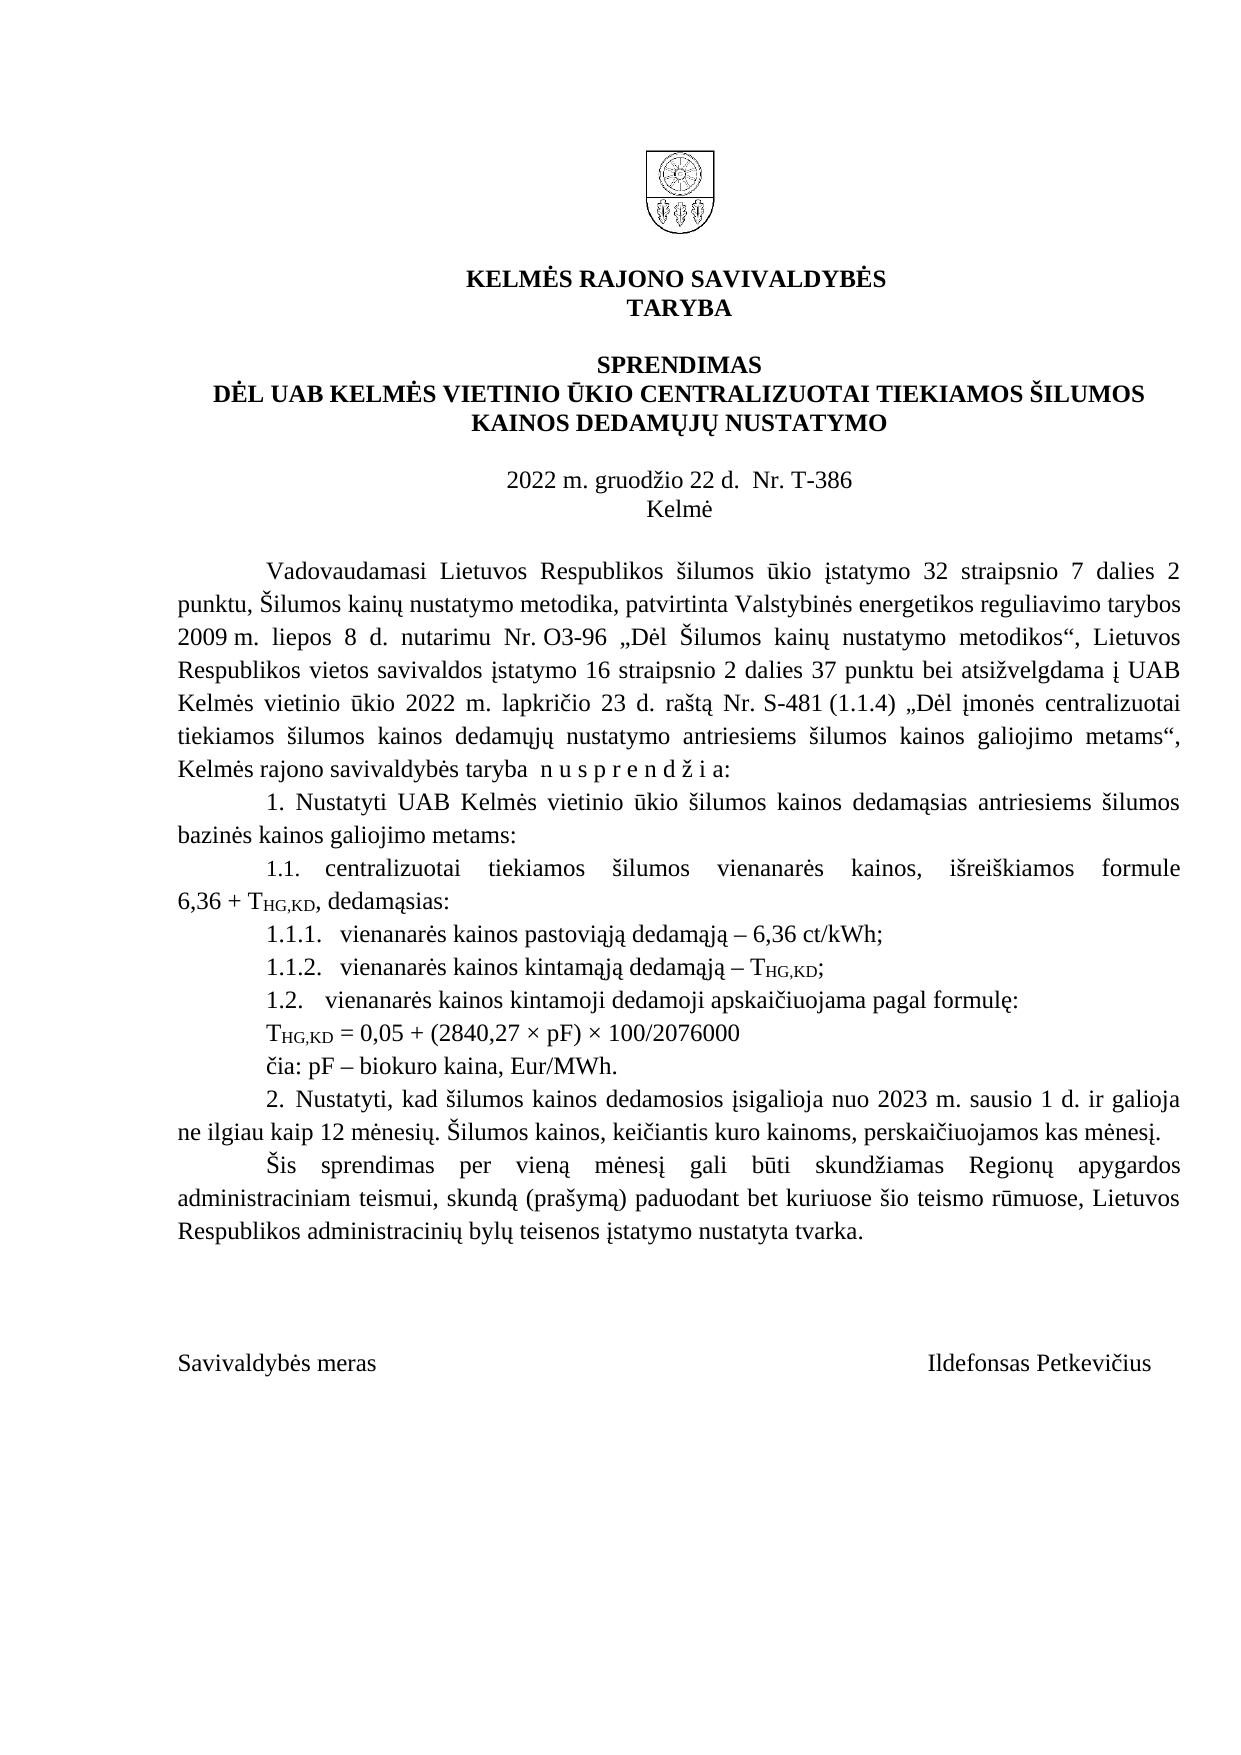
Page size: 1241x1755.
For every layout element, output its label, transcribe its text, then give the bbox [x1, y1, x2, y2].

text 2022 m. gruodžio 22 d. Nr. T-386 [177, 465, 1181, 494]
text SPRENDIMAS [177, 350, 1181, 379]
text Savivaldybės meras Ildefonsas Petkevičius [177, 1348, 1181, 1377]
text 1.1. centralizuotai tiekiamos šilumos vienanarės kainos, išreiškiamos formule 6,36 + THG,KD, dedamąsias: [177, 853, 1181, 915]
text 1.2. vienanarės kainos kintamoji dedamoji apskaičiuojama pagal formulę: [177, 985, 1181, 1014]
text THG,KD = 0,05 + (2840,27 × pF) × 100/2076000 [192, 1018, 1181, 1047]
text Vadovaudamasi Lietuvos Respublikos šilumos ūkio įstatymo 32 straipsnio 7 dalies 2 punktu, Šilumos kainų nustatymo metodika, patvirtinta Valstybinės energetikos reguliavimo tarybos 2009 m. liepos 8 d. nutarimu Nr. O3-96 „Dėl Šilumos kainų nustatymo metodikos“, Lietuvos Respublikos vietos savivaldos įstatymo 16 straipsnio 2 dalies 37 punktu bei atsižvelgdama į UAB Kelmės vietinio ūkio 2022 m. lapkričio 23 d. raštą Nr. S-481 (1.1.4) „Dėl įmonės centralizuotai tiekiamos šilumos kainos dedamųjų nustatymo antriesiems šilumos kainos galiojimo metams“, Kelmės rajono savivaldybės taryba nusprendžia: [177, 556, 1181, 783]
text 1. Nustatyti UAB Kelmės vietinio ūkio šilumos kainos dedamąsias antriesiems šilumos bazinės kainos galiojimo metams: [177, 787, 1181, 849]
text DĖL UAB KELMĖS VIETINIO ŪKIO CENTRALIZUOTAI TIEKIAMOS ŠILUMOS KAINOS DEDAMŲJŲ NUSTATYMO [177, 379, 1181, 437]
text čia: pF – biokuro kaina, Eur/MWh. [177, 1051, 1181, 1080]
text Kelmė [177, 494, 1181, 523]
text 1.1.1. vienanarės kainos pastoviąją dedamąją – 6,36 ct/kWh; [177, 919, 1181, 948]
subtitle KELMĖS RAJONO SAVIVALDYBĖS [177, 264, 1181, 293]
text Šis sprendimas per vieną mėnesį gali būti skundžiamas Regionų apygardos administraciniam teismui, skundą (prašymą) paduodant bet kuriuose šio teismo rūmuose, Lietuvos Respublikos administracinių bylų teisenos įstatymo nustatyta tvarka. [177, 1150, 1181, 1245]
text TARYBA [177, 293, 1181, 322]
text 2. Nustatyti, kad šilumos kainos dedamosios įsigalioja nuo 2023 m. sausio 1 d. ir galioja ne ilgiau kaip 12 mėnesių. Šilumos kainos, keičiantis kuro kainoms, perskaičiuojamos kas mėnesį. [177, 1084, 1181, 1146]
text 1.1.2. vienanarės kainos kintamąją dedamąją – THG,KD; [177, 952, 1181, 981]
